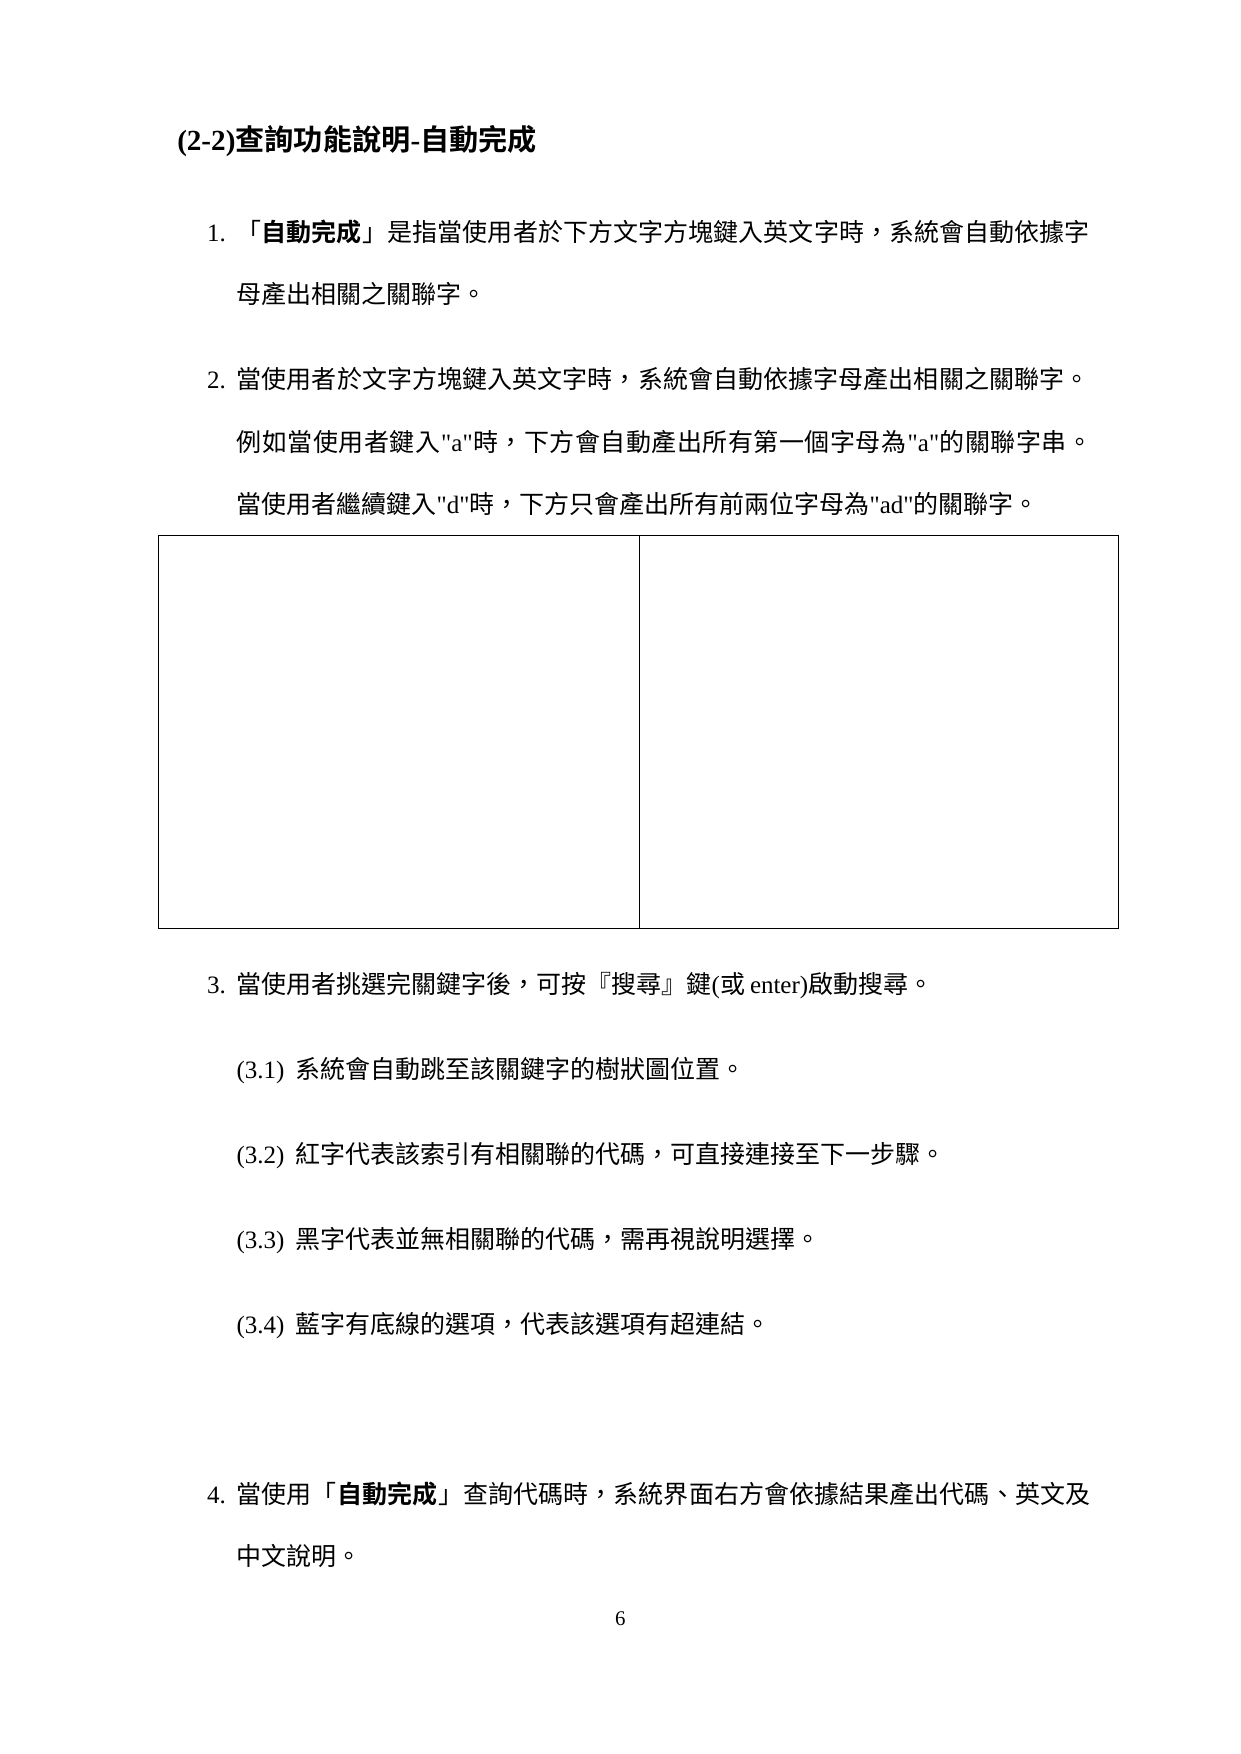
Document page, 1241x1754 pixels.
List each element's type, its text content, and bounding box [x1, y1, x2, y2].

list 當使用者於文字方塊鍵入英文字時，系統會自動依據字母產出相關之關聯字。例如當使用者鍵入"a"時，下方會自動產出所有第一個字母為"a"的關聯字串。當使用者繼續鍵入"d"時，下方只會產出所有前兩位字母為"ad"的關聯字。 [207, 336, 1092, 523]
list 當使用「自動完成」查詢代碼時，系統界面右方會依據結果產出代碼、英文及中文說明。 [207, 1451, 1092, 1576]
table_header [640, 536, 1118, 928]
list 系統會自動跳至該關鍵字的樹狀圖位置。 [236, 1026, 1092, 1088]
list 紅字代表該索引有相關聯的代碼，可直接連接至下一步驟。 [236, 1111, 1092, 1173]
list 藍字有底線的選項，代表該選項有超連結。 [236, 1281, 1092, 1343]
list 「自動完成」是指當使用者於下方文字方塊鍵入英文字時，系統會自動依據字母產出相關之關聯字。 [207, 188, 1092, 313]
table_header [159, 536, 639, 928]
list 當使用者挑選完關鍵字後，可按『搜尋』鍵(或enter)啟動搜尋。 [207, 941, 1092, 1003]
list 黑字代表並無相關聯的代碼，需再視說明選擇。 [236, 1196, 1092, 1258]
text (2-2)查詢功能說明-自動完成 [177, 116, 1092, 158]
